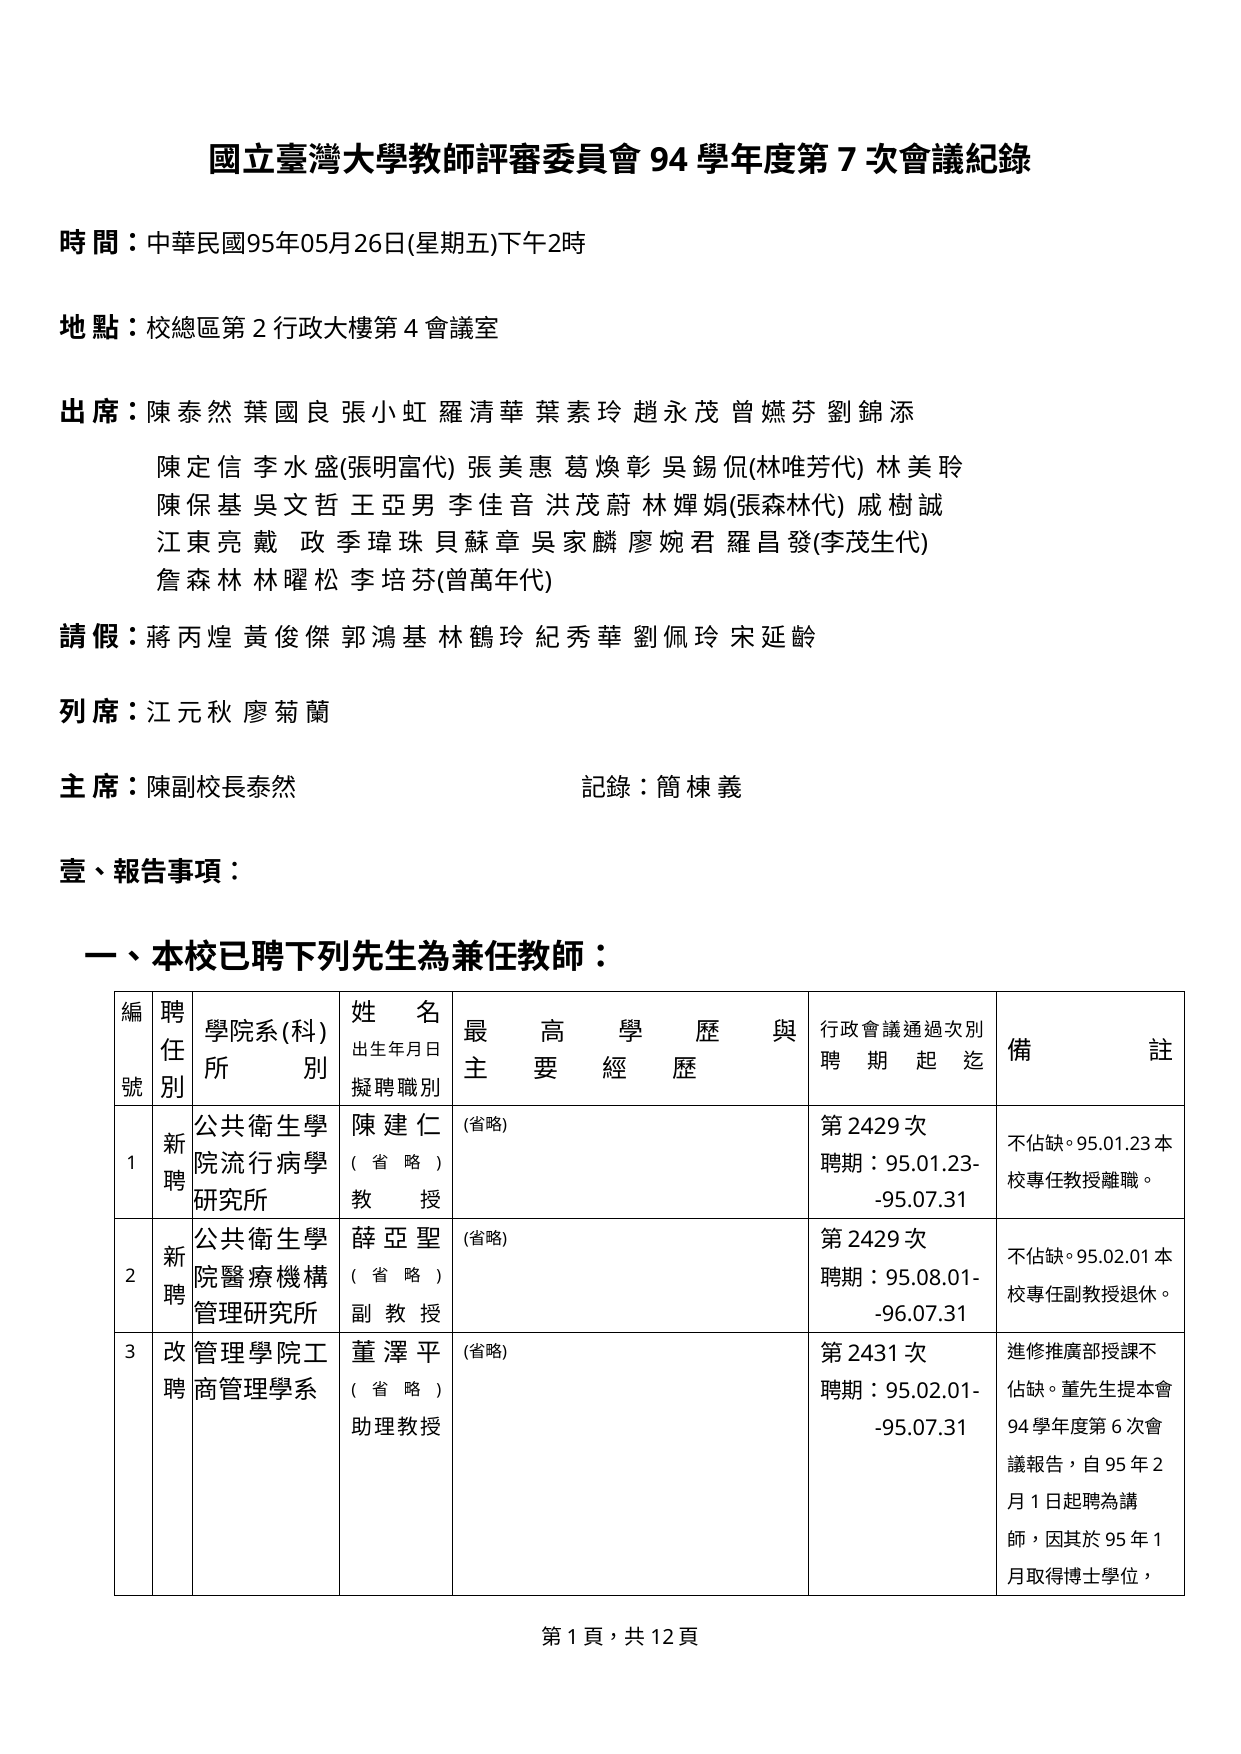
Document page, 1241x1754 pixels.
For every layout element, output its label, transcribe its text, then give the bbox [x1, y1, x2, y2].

table_cell (省略) [453, 1219, 808, 1332]
table_cell (省略) [453, 1106, 808, 1218]
table_cell 3 [115, 1333, 152, 1595]
table_cell 公共衛生學院醫療機構管理研究所 [193, 1219, 339, 1332]
text 地 點：校總區第 2 行政大樓第 4 會議室 [59, 288, 1181, 363]
table_cell 2 [115, 1219, 152, 1332]
text 一、本校已聘下列先生為兼任教師： [84, 916, 1181, 991]
text 詹 森 林 林 曜 松 李 培 芬(曾萬年代) [156, 560, 1181, 597]
table_header 學院系(科) 所別 [193, 992, 339, 1104]
table_cell 第2429次 聘期：95.01.23- -95.07.31 [809, 1106, 996, 1218]
text 出 席：陳 泰 然 葉 國 良 張 小 虹 羅 清 華 葉 素 玲 趙 永 茂 曾 嬿 芬 劉 錦 添 [59, 372, 1181, 447]
table_cell 第2431次 聘期：95.02.01- -95.07.31 [809, 1333, 996, 1595]
table_header 聘任別 [153, 992, 192, 1104]
text 請 假：蔣 丙 煌 黃 俊 傑 郭 鴻 基 林 鶴 玲 紀 秀 華 劉 佩 玲 宋 延 齡 [59, 597, 1181, 672]
table_cell 管理學院工商管理學系 [193, 1333, 339, 1595]
table_header 行政會議通過次別 聘期起迄 [809, 992, 996, 1104]
text 主 席：陳副校長泰然 記錄：簡 棟 義 [59, 747, 1181, 822]
text 列 席：江 元 秋 廖 菊 蘭 [59, 672, 1181, 747]
table_cell 1 [115, 1106, 152, 1218]
table_cell 陳建仁 (省略) 教授 [340, 1106, 452, 1218]
table_header 編 號 [115, 992, 152, 1104]
text 國立臺灣大學教師評審委員會 94 學年度第 7 次會議紀錄 [59, 119, 1181, 194]
table_cell 薛亞聖 (省略) 副教授 [340, 1219, 452, 1332]
table_cell 改聘 [153, 1333, 192, 1595]
table_header 姓 名 出生年月日 擬聘職別 [340, 992, 452, 1104]
table_header 備註 [997, 992, 1184, 1104]
table_cell 不佔缺。95.01.23本校專任教授離職。 [997, 1106, 1184, 1218]
table_cell 董澤平 (省略) 助理教授 [340, 1333, 452, 1595]
text 江 東 亮 戴 政 季 瑋 珠 貝 蘇 章 吳 家 麟 廖 婉 君 羅 昌 發(李茂生代) [156, 522, 1181, 560]
text 壹、報告事項︰ [59, 832, 1181, 907]
table_header 最高學歷與 主要經歷 [453, 992, 808, 1104]
table_cell 第2429次 聘期：95.08.01- -96.07.31 [809, 1219, 996, 1332]
table_cell 不佔缺。95.02.01本校專任副教授退休。 [997, 1219, 1184, 1332]
table_cell 新聘 [153, 1219, 192, 1332]
table_cell 新聘 [153, 1106, 192, 1218]
table_cell 進修推廣部授課不佔缺。董先生提本會94學年度第6次會議報告，自95年2月1日起聘為講師，因其於95年1月取得博士學位， [997, 1333, 1184, 1595]
table_cell 公共衛生學院流行病學研究所 [193, 1106, 339, 1218]
text 陳 保 基 吳 文 哲 王 亞 男 李 佳 音 洪 茂 蔚 林 嬋 娟(張森林代) 戚 樹 誠 [156, 485, 1181, 522]
table_cell (省略) [453, 1333, 808, 1595]
text 時 間：中華民國95年05月26日(星期五)下午2時 [59, 203, 1181, 278]
text 陳 定 信 李 水 盛(張明富代) 張 美 惠 葛 煥 彰 吳 錫 侃(林唯芳代) 林 美 聆 [156, 447, 1181, 485]
